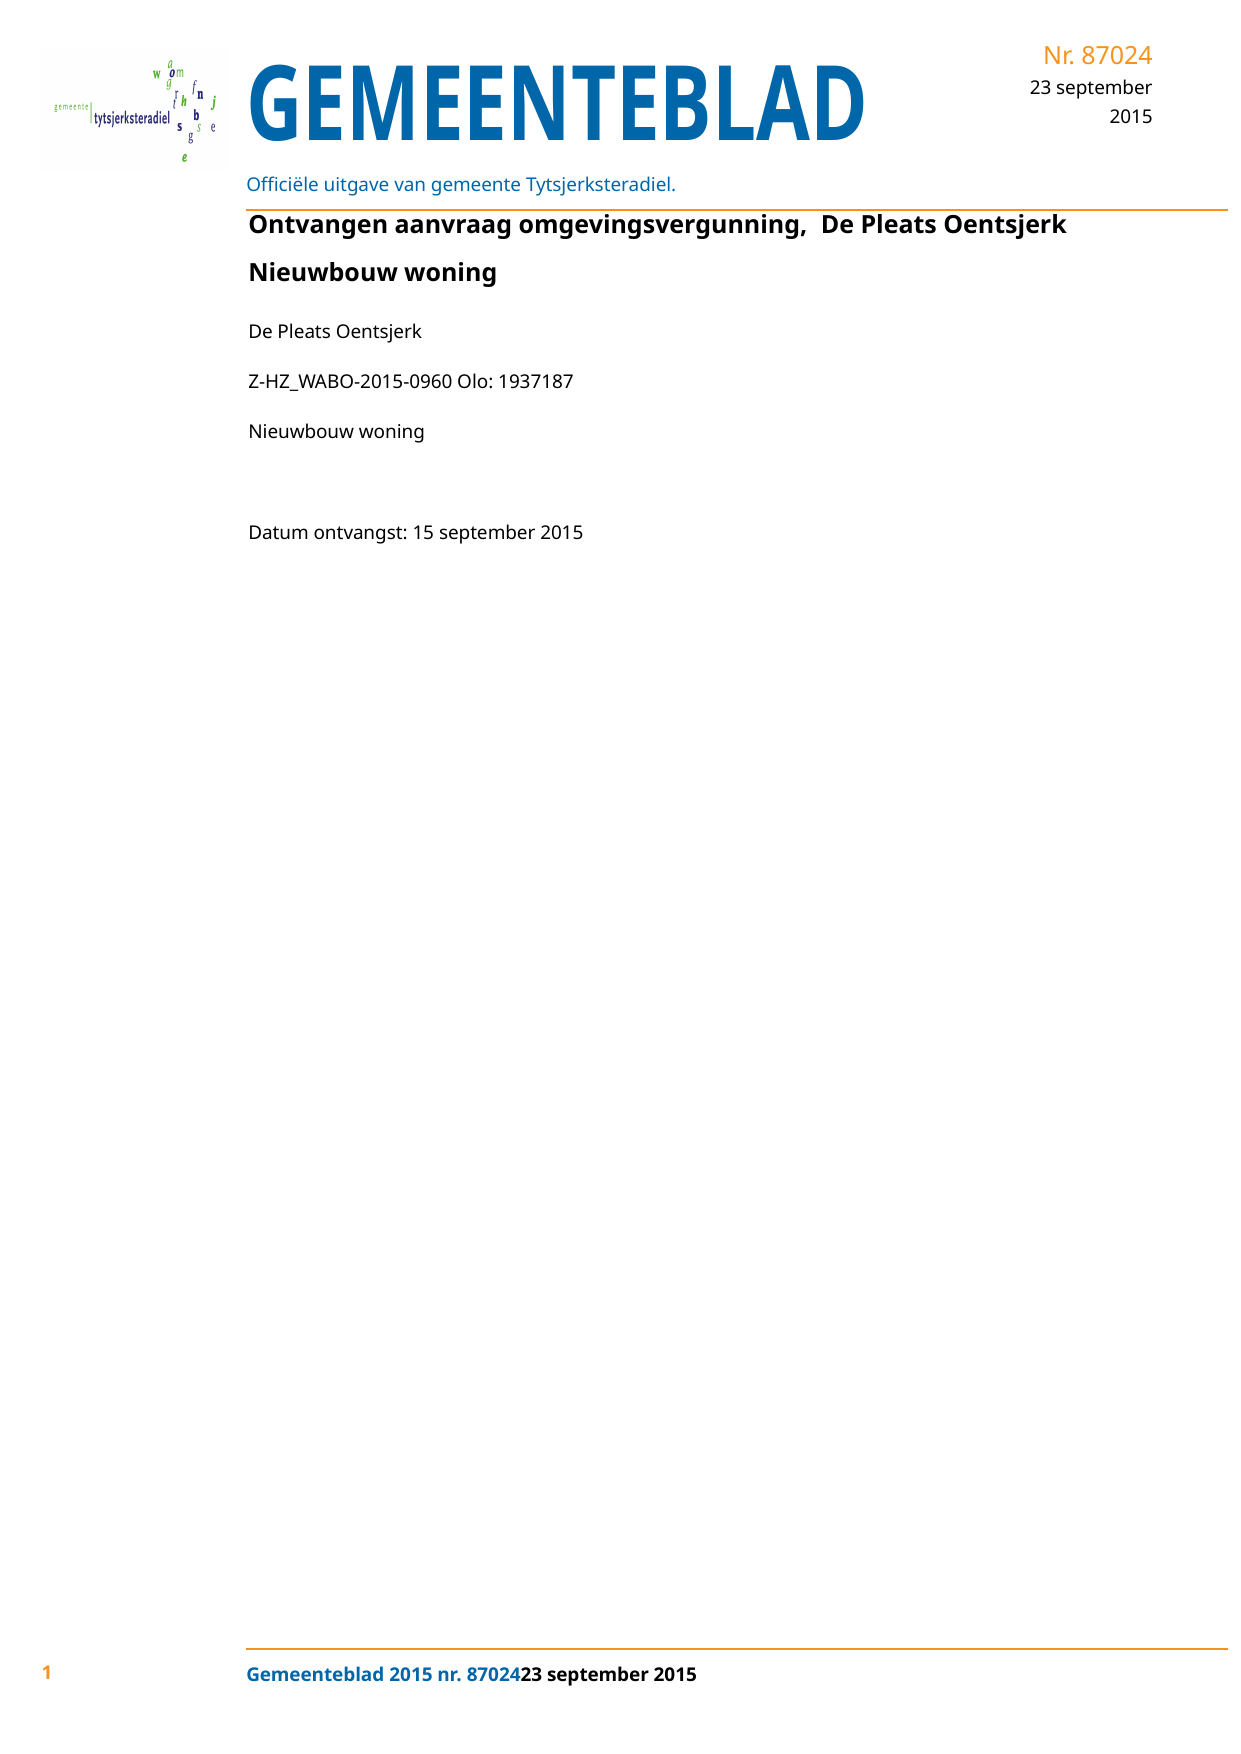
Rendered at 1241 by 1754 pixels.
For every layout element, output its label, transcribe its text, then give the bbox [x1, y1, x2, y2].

text De Pleats Oentsjerk [248, 318, 1152, 344]
text Nieuwbouw woning [248, 419, 1152, 444]
text Z-HZ_WABO-2015-0960 Olo: 1937187 [248, 368, 1152, 394]
text Ontvangen aanvraag omgevingsvergunning, De Pleats Oentsjerk Nieuwbouw woning [248, 211, 1152, 288]
picture [41, 47, 231, 172]
text Datum ontvangst: 15 september 2015 [248, 519, 1152, 545]
